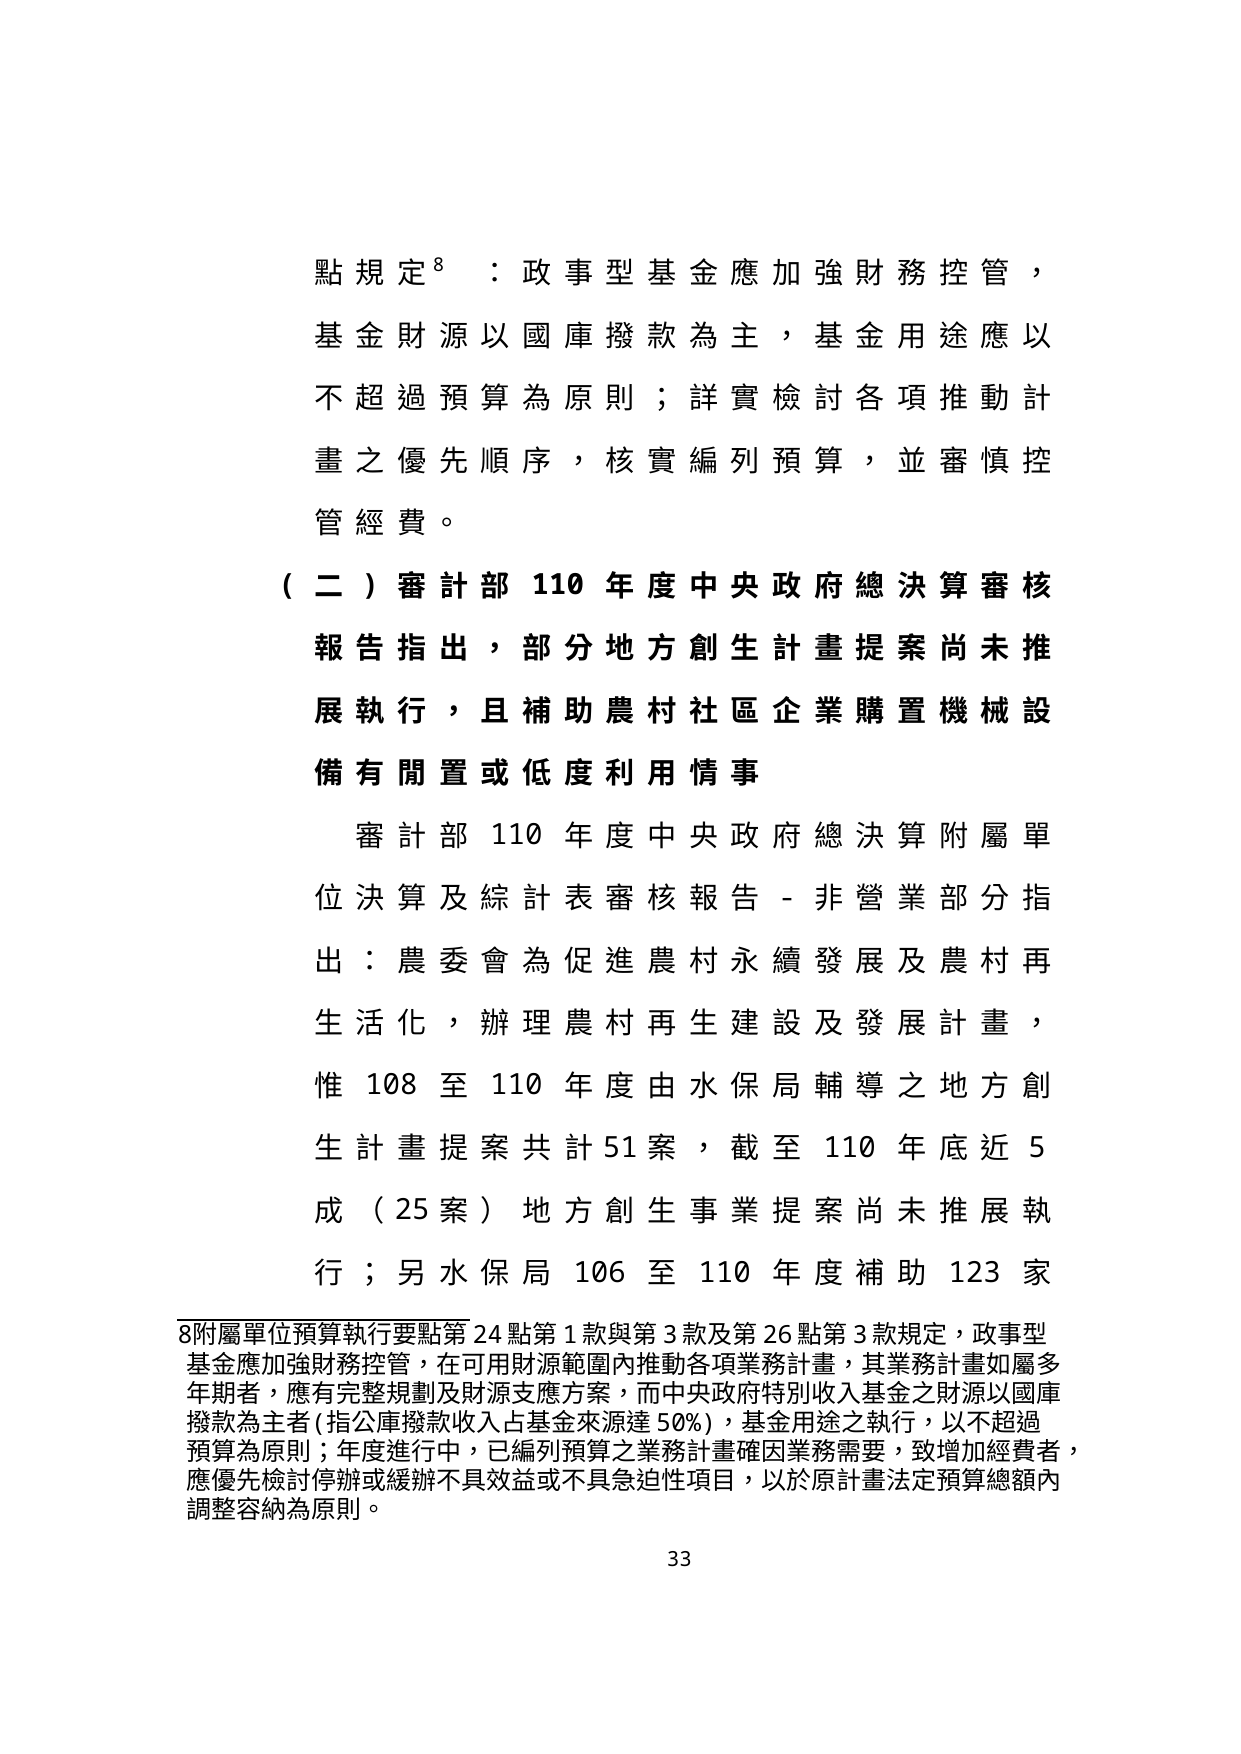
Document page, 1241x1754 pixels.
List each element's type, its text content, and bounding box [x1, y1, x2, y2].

text 附屬單位預算執行要點第24點第1款與第3款及第26點第3款規定，政事型基金應加強財務控管，在可用財源範圍內推動各項業務計畫，其業務計畫如屬多年期者，應有完整規劃及財源支應方案，而中央政府特別收入基金之財源以國庫撥款為主者(指公庫撥款收入占基金來源達50%)，基金用途之執行，以不超過預算為原則；年度進行中，已編列預算之業務計畫確因業務需要，致增加經費者，應優先檢討停辦或緩辦不具效益或不具急迫性項目，以於原計畫法定預算總額內調整容納為原則。 [177, 1321, 1063, 1525]
text 農業特別收入基金為政事型基金，且農再基金之基金來源主要來自公庫撥款收入，惟108至110年度農村再生建設及發展計畫因預算編列不敷支應而連年辦理超支併決算，超支總金額分別為11億9,578萬4千元、33億6,876萬8千元及9億3,556萬4千元，超支比率高達15.75%、35.79%及9.72%，允宜依照附屬單位預算執行要點規定：政事型基金應加強財務控管，基金財源以國庫撥款為主，基金用途應以不超過預算為原則；詳實檢討各項推動計畫之優先順序，核實編列預算，並審慎控管經費。 [271, 229, 1058, 542]
text 審計部110年度中央政府總決算附屬單位決算及綜計表審核報告-非營業部分指出：農委會為促進農村永續發展及農村再生活化，辦理農村再生建設及發展計畫，惟108至110年度由水保局輔導之地方創生計畫提案共計51案，截至110年底近5成（25案）地方創生事業提案尚未推展執行；另水保局106至110年度補助123家 [271, 792, 1058, 1292]
text (二)審計部110年度中央政府總決算審核報告指出，部分地方創生計畫提案尚未推展執行，且補助農村社區企業購置機械設備有閒置或低度利用情事 [242, 542, 1058, 792]
